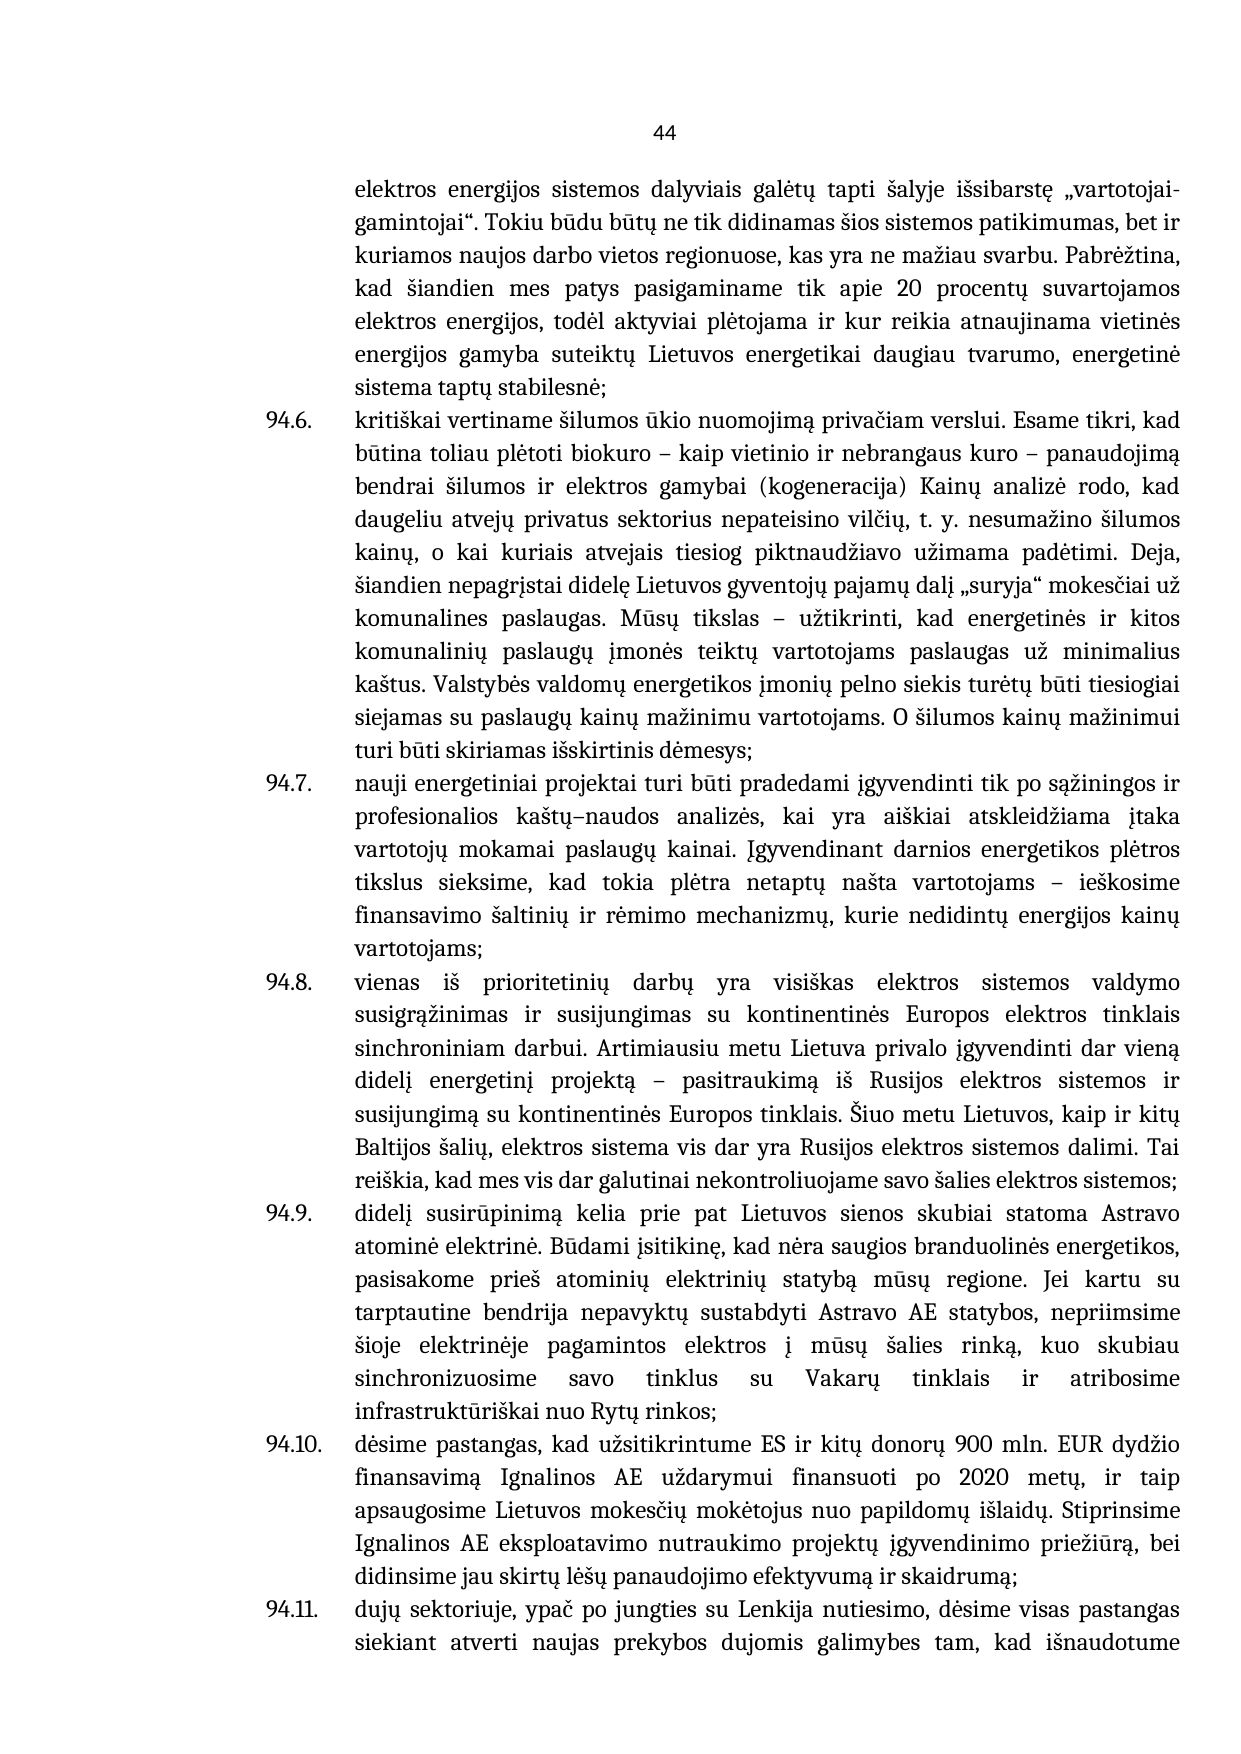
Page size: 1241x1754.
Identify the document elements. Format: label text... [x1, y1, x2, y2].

text 94.6. kritiškai vertiname šilumos ūkio nuomojimą privačiam verslui. Esame tikri, kad būtina toliau plėtoti biokuro – kaip vietinio ir nebrangaus kuro – panaudojimą bendrai šilumos ir elektros gamybai (kogeneracija) Kainų analizė rodo, kad daugeliu atvejų privatus sektorius nepateisino vilčių, t. y. nesumažino šilumos kainų, o kai kuriais atvejais tiesiog piktnaudžiavo užimama padėtimi. Deja, šiandien nepagrįstai didelę Lietuvos gyventojų pajamų dalį „suryja“ mokesčiai už komunalines paslaugas. Mūsų tikslas – užtikrinti, kad energetinės ir kitos komunalinių paslaugų įmonės teiktų vartotojams paslaugas už minimalius kaštus. Valstybės valdomų energetikos įmonių pelno siekis turėtų būti tiesiogiai siejamas su paslaugų kainų mažinimu vartotojams. O šilumos kainų mažinimui turi būti skiriamas išskirtinis dėmesys; [266, 406, 1181, 765]
text 94.11. dujų sektoriuje, ypač po jungties su Lenkija nutiesimo, dėsime visas pastangas siekiant atverti naujas prekybos dujomis galimybes tam, kad išnaudotume [266, 1595, 1181, 1657]
text elektros energijos sistemos dalyviais galėtų tapti šalyje išsibarstę „vartotojai-gamintojai“. Tokiu būdu būtų ne tik didinamas šios sistemos patikimumas, bet ir kuriamos naujos darbo vietos regionuose, kas yra ne mažiau svarbu. Pabrėžtina, kad šiandien mes patys pasigaminame tik apie 20 procentų suvartojamos elektros energijos, todėl aktyviai plėtojama ir kur reikia atnaujinama vietinės energijos gamyba suteiktų Lietuvos energetikai daugiau tvarumo, energetinė sistema taptų stabilesnė; [266, 175, 1181, 402]
text 94.8. vienas iš prioritetinių darbų yra visiškas elektros sistemos valdymo susigrąžinimas ir susijungimas su kontinentinės Europos elektros tinklais sinchroniniam darbui. Artimiausiu metu Lietuva privalo įgyvendinti dar vieną didelį energetinį projektą – pasitraukimą iš Rusijos elektros sistemos ir susijungimą su kontinentinės Europos tinklais. Šiuo metu Lietuvos, kaip ir kitų Baltijos šalių, elektros sistema vis dar yra Rusijos elektros sistemos dalimi. Tai reiškia, kad mes vis dar galutinai nekontroliuojame savo šalies elektros sistemos; [266, 967, 1181, 1194]
text 94.9. didelį susirūpinimą kelia prie pat Lietuvos sienos skubiai statoma Astravo atominė elektrinė. Būdami įsitikinę, kad nėra saugios branduolinės energetikos, pasisakome prieš atominių elektrinių statybą mūsų regione. Jei kartu su tarptautine bendrija nepavyktų sustabdyti Astravo AE statybos, nepriimsime šioje elektrinėje pagamintos elektros į mūsų šalies rinką, kuo skubiau sinchronizuosime savo tinklus su Vakarų tinklais ir atribosime infrastruktūriškai nuo Rytų rinkos; [266, 1198, 1181, 1425]
text 94.7. nauji energetiniai projektai turi būti pradedami įgyvendinti tik po sąžiningos ir profesionalios kaštų–naudos analizės, kai yra aiškiai atskleidžiama įtaka vartotojų mokamai paslaugų kainai. Įgyvendinant darnios energetikos plėtros tikslus sieksime, kad tokia plėtra netaptų našta vartotojams – ieškosime finansavimo šaltinių ir rėmimo mechanizmų, kurie nedidintų energijos kainų vartotojams; [266, 769, 1181, 963]
text 94.10. dėsime pastangas, kad užsitikrintume ES ir kitų donorų 900 mln. EUR dydžio finansavimą Ignalinos AE uždarymui finansuoti po 2020 metų, ir taip apsaugosime Lietuvos mokesčių mokėtojus nuo papildomų išlaidų. Stiprinsime Ignalinos AE eksploatavimo nutraukimo projektų įgyvendinimo priežiūrą, bei didinsime jau skirtų lėšų panaudojimo efektyvumą ir skaidrumą; [266, 1430, 1181, 1591]
